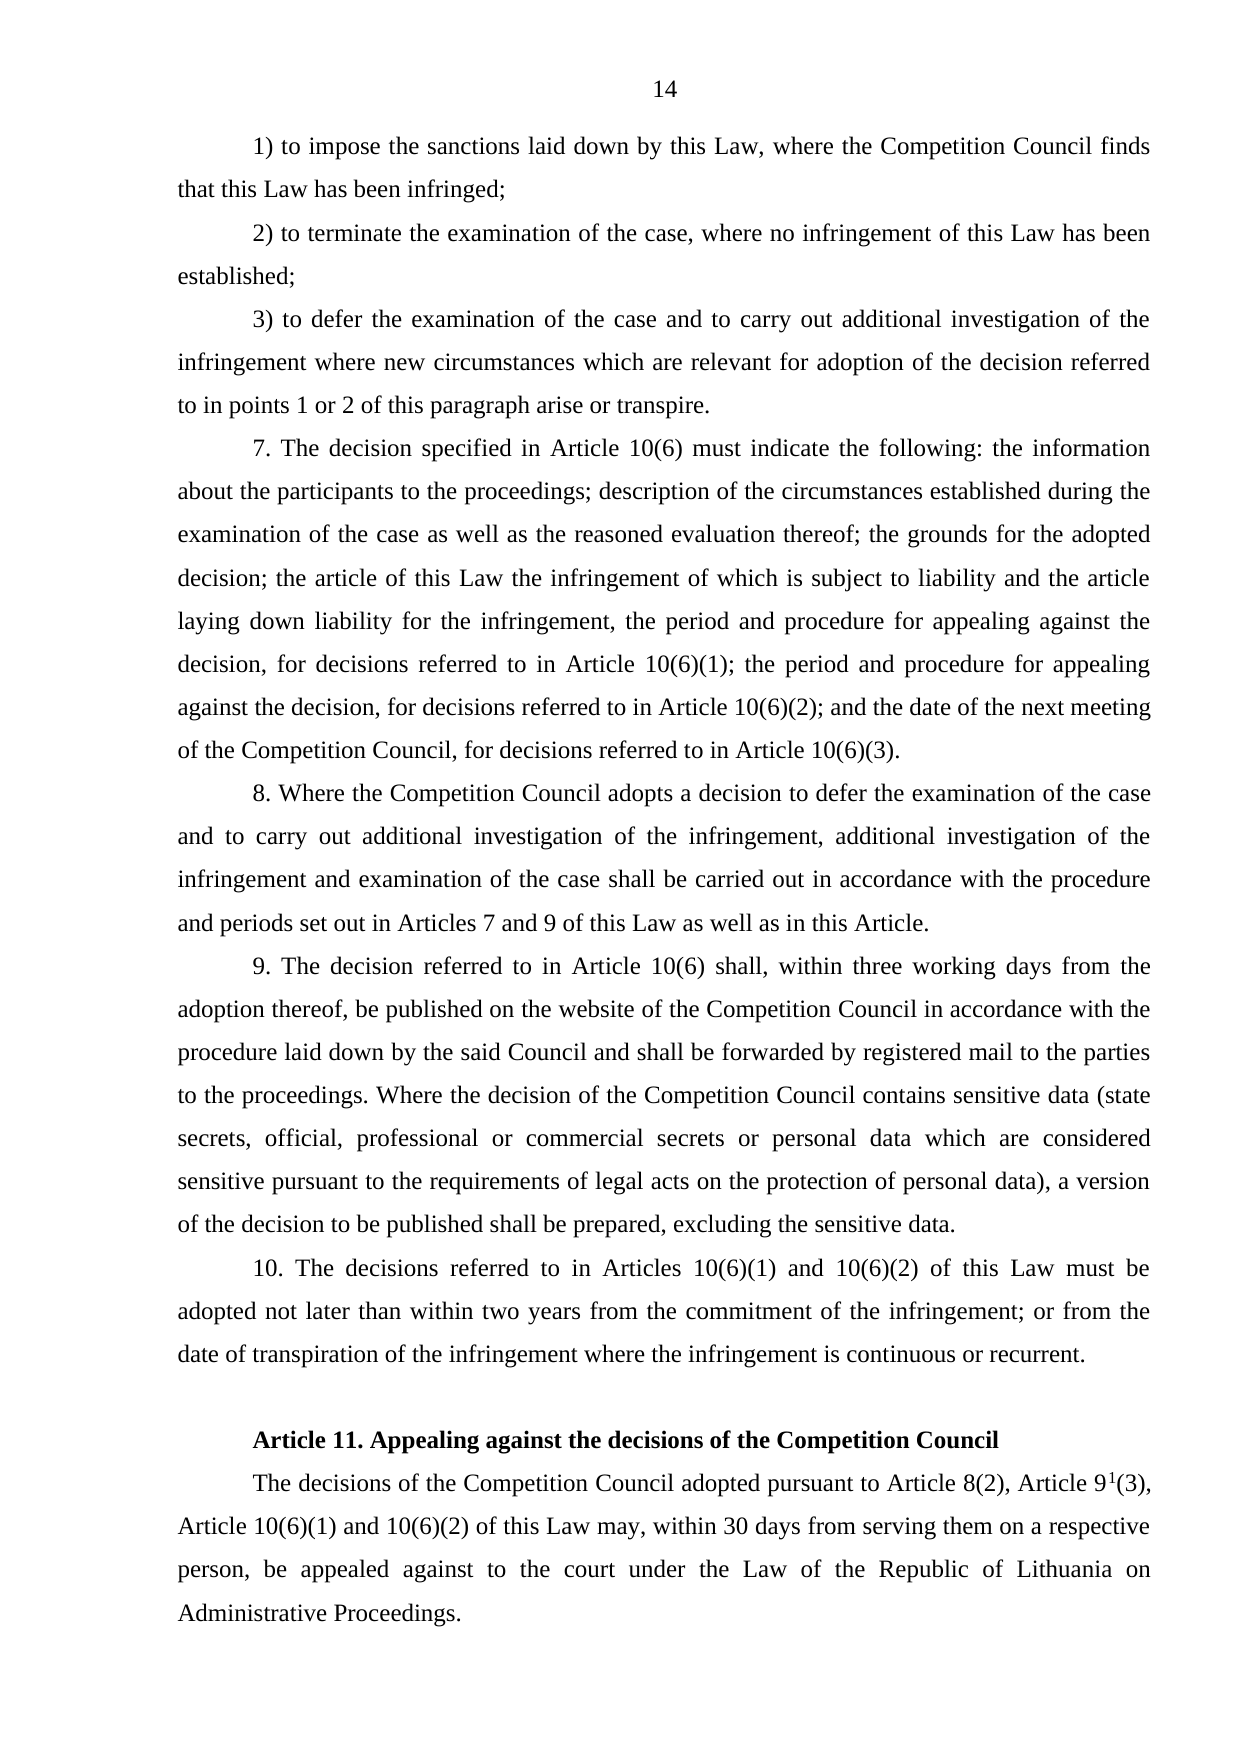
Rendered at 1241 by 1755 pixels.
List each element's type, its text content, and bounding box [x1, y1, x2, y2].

text 9. The decision referred to in Article 10(6) shall, within three working days from the adoption thereof, be published on the website of the Competition Council in accordance with the procedure laid down by the said Council and shall be forwarded by registered mail to the parties to the proceedings. Where the decision of the Competition Council contains sensitive data (state secrets, official, professional or commercial secrets or personal data which are considered sensitive pursuant to the requirements of legal acts on the protection of personal data), a version of the decision to be published shall be prepared, excluding the sensitive data. [177, 951, 1152, 1238]
text 8. Where the Competition Council adopts a decision to defer the examination of the case and to carry out additional investigation of the infringement, additional investigation of the infringement and examination of the case shall be carried out in accordance with the procedure and periods set out in Articles 7 and 9 of this Law as well as in this Article. [177, 778, 1152, 936]
text 2) to terminate the examination of the case, where no infringement of this Law has been established; [177, 218, 1152, 289]
text The decisions of the Competition Council adopted pursuant to Article 8(2), Article 91(3), Article 10(6)(1) and 10(6)(2) of this Law may, within 30 days from serving them on a respective person, be appealed against to the court under the Law of the Republic of Lithuania on Administrative Proceedings. [177, 1468, 1152, 1626]
text 3) to defer the examination of the case and to carry out additional investigation of the infringement where new circumstances which are relevant for adoption of the decision referred to in points 1 or 2 of this paragraph arise or transpire. [177, 304, 1152, 419]
text 10. The decisions referred to in Articles 10(6)(1) and 10(6)(2) of this Law must be adopted not later than within two years from the commitment of the infringement; or from the date of transpiration of the infringement where the infringement is continuous or recurrent. [177, 1253, 1152, 1368]
text 1) to impose the sanctions laid down by this Law, where the Competition Council finds that this Law has been infringed; [177, 131, 1152, 203]
text 7. The decision specified in Article 10(6) must indicate the following: the information about the participants to the proceedings; description of the circumstances established during the examination of the case as well as the reasoned evaluation thereof; the grounds for the adopted decision; the article of this Law the infringement of which is subject to liability and the article laying down liability for the infringement, the period and procedure for appealing against the decision, for decisions referred to in Article 10(6)(1); the period and procedure for appealing against the decision, for decisions referred to in Article 10(6)(2); and the date of the next meeting of the Competition Council, for decisions referred to in Article 10(6)(3). [177, 433, 1152, 764]
text Article 11. Appealing against the decisions of the Competition Council [177, 1425, 1152, 1454]
